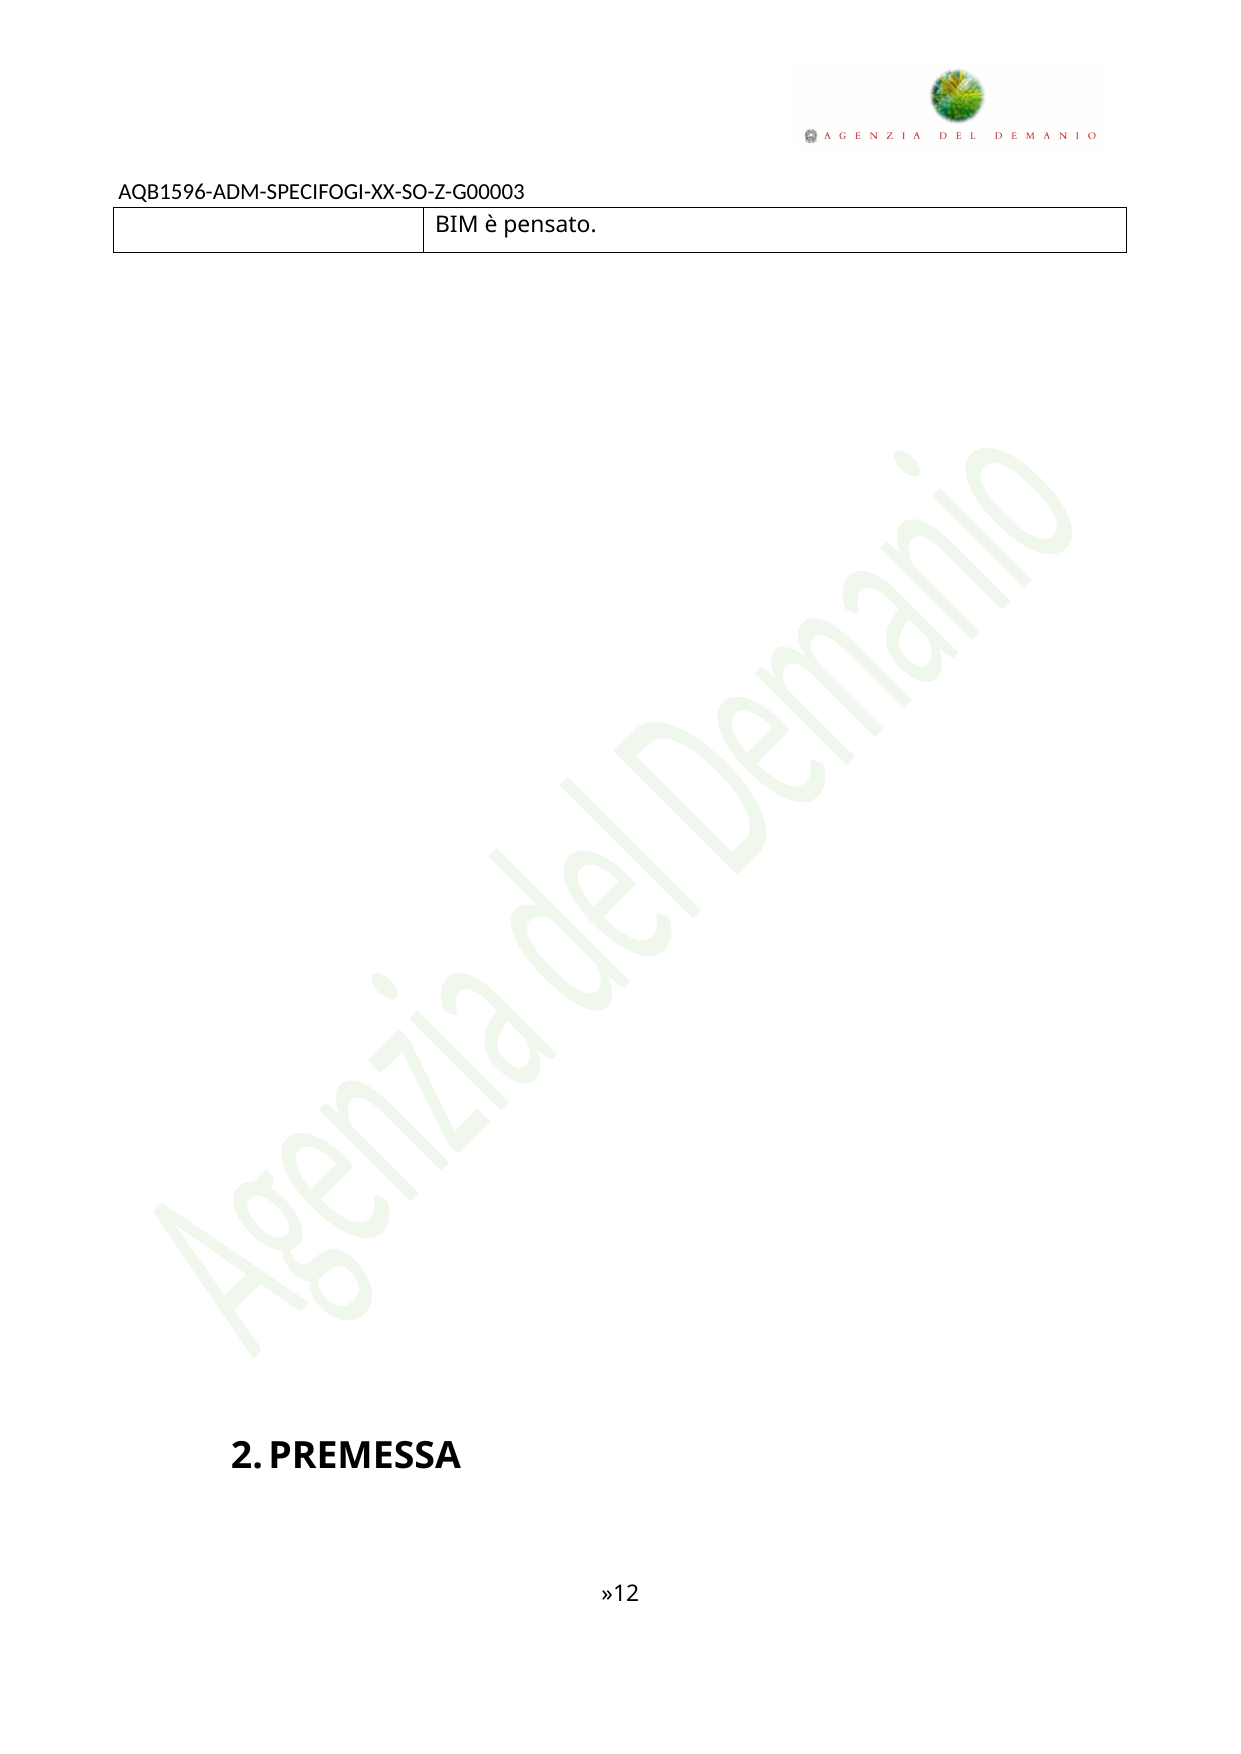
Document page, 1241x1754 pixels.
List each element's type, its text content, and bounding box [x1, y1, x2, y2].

list PREMESSA [231, 1428, 1122, 1479]
table_cell [114, 208, 423, 252]
table_cell BIM è pensato. [424, 208, 1126, 252]
